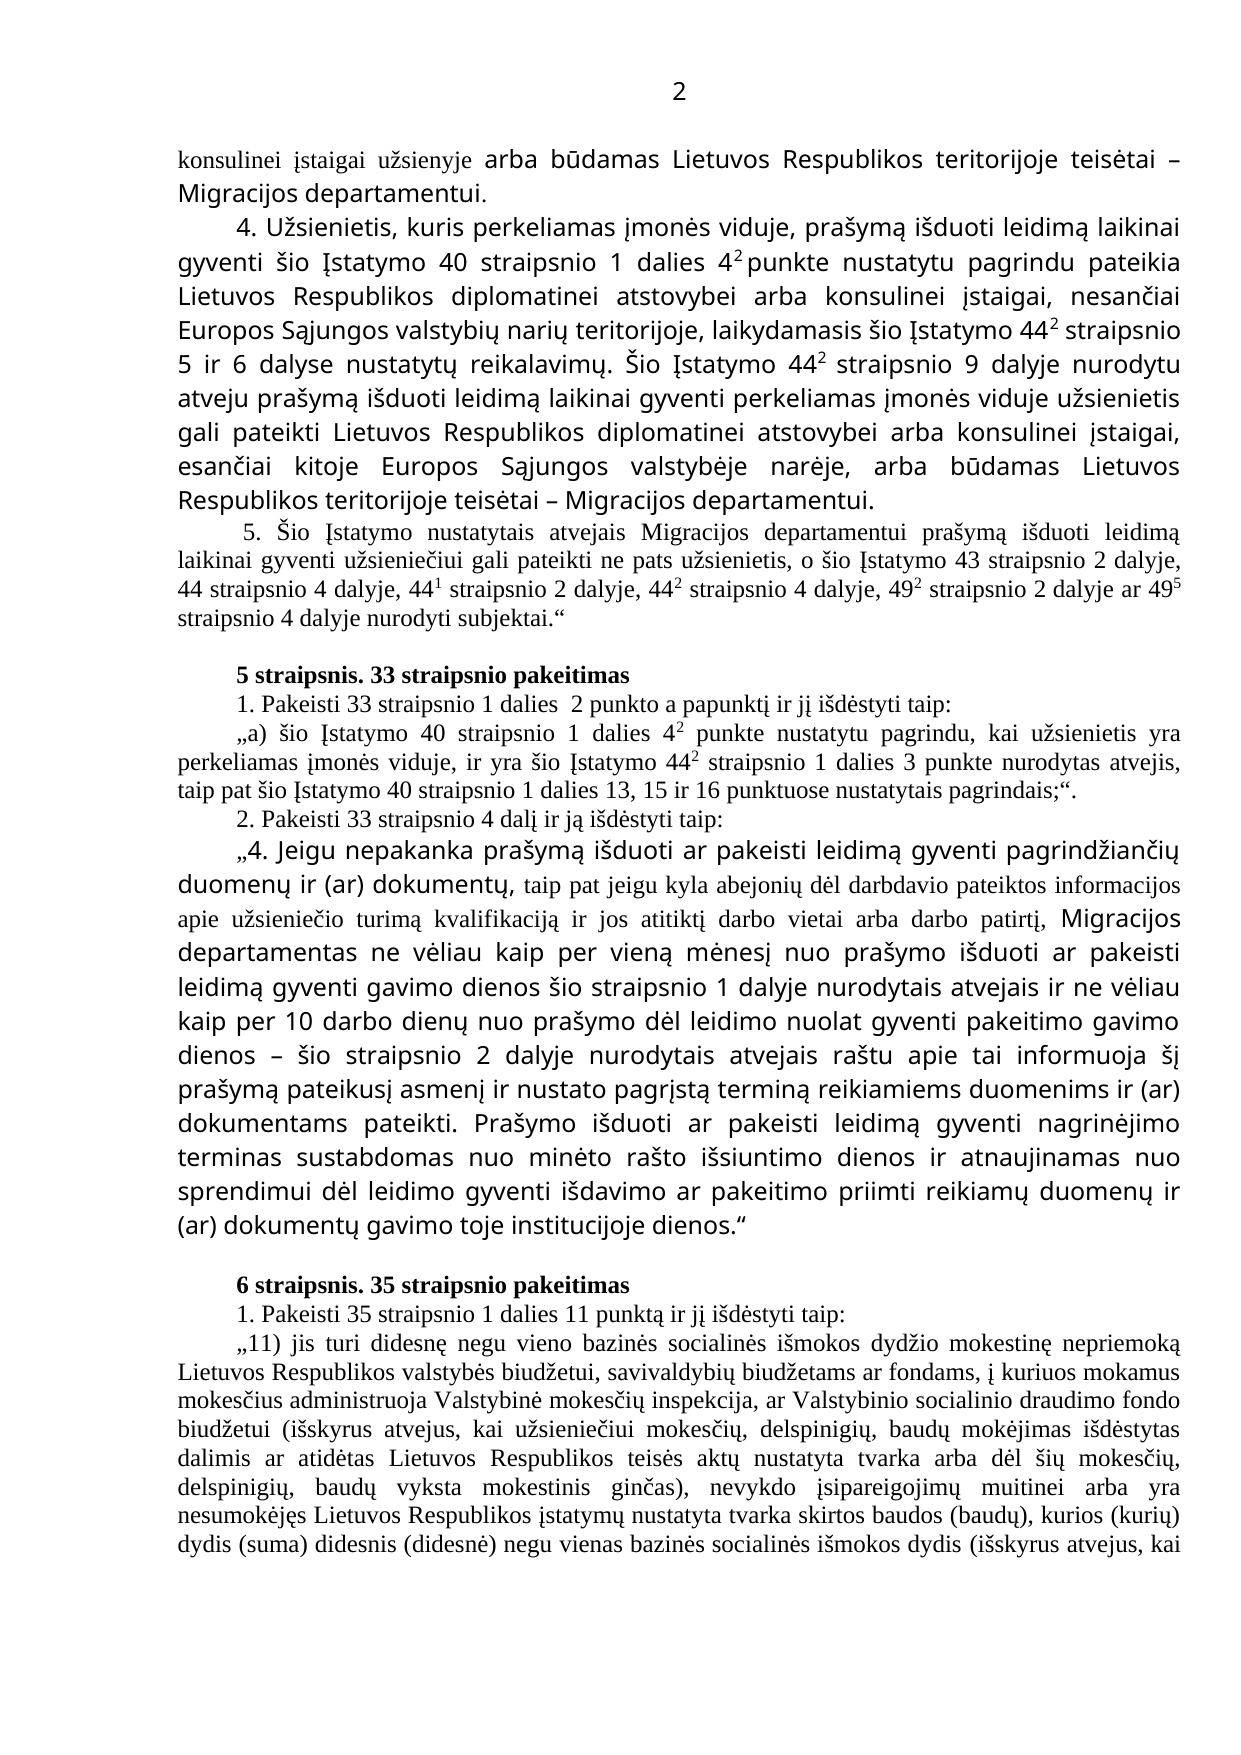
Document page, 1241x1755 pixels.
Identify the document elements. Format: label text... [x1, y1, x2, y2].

text 2. Pakeisti 33 straipsnio 4 dalį ir ją išdėstyti taip: [177, 804, 1181, 833]
text 5 straipsnis. 33 straipsnio pakeitimas [177, 660, 1181, 689]
text 4. Užsienietis, kuris perkeliamas įmonės viduje, prašymą išduoti leidimą laikinai gyventi šio Įstatymo 40 straipsnio 1 dalies 42 punkte nustatytu pagrindu pateikia Lietuvos Respublikos diplomatinei atstovybei arba konsulinei įstaigai, nesančiai Europos Sąjungos valstybių narių teritorijoje, laikydamasis šio Įstatymo 442 straipsnio 5 ir 6 dalyse nustatytų reikalavimų. Šio Įstatymo 442 straipsnio 9 dalyje nurodytu atveju prašymą išduoti leidimą laikinai gyventi perkeliamas įmonės viduje užsienietis gali pateikti Lietuvos Respublikos diplomatinei atstovybei arba konsulinei įstaigai, esančiai kitoje Europos Sąjungos valstybėje narėje, arba būdamas Lietuvos Respublikos teritorijoje teisėtai – Migracijos departamentui. [177, 210, 1181, 517]
text 1. Pakeisti 35 straipsnio 1 dalies 11 punktą ir jį išdėstyti taip: [177, 1299, 1181, 1328]
text „a) šio Įstatymo 40 straipsnio 1 dalies 42 punkte nustatytu pagrindu, kai užsienietis yra perkeliamas įmonės viduje, ir yra šio Įstatymo 442 straipsnio 1 dalies 3 punkte nurodytas atvejis, taip pat šio Įstatymo 40 straipsnio 1 dalies 13, 15 ir 16 punktuose nustatytais pagrindais;“. [177, 718, 1181, 804]
text 6 straipsnis. 35 straipsnio pakeitimas [177, 1270, 1181, 1299]
text 1. Pakeisti 33 straipsnio 1 dalies 2 punkto a papunktį ir jį išdėstyti taip: [177, 689, 1181, 718]
text 5. Šio Įstatymo nustatytais atvejais Migracijos departamentui prašymą išduoti leidimą laikinai gyventi užsieniečiui gali pateikti ne pats užsienietis, o šio Įstatymo 43 straipsnio 2 dalyje, 44 straipsnio 4 dalyje, 441 straipsnio 2 dalyje, 442 straipsnio 4 dalyje, 492 straipsnio 2 dalyje ar 495 straipsnio 4 dalyje nurodyti subjektai.“ [177, 517, 1181, 632]
text konsulinei įstaigai užsienyje arba būdamas Lietuvos Respublikos teritorijoje teisėtai – Migracijos departamentui. [177, 142, 1181, 210]
text „11) jis turi didesnę negu vieno bazinės socialinės išmokos dydžio mokestinę nepriemoką Lietuvos Respublikos valstybės biudžetui, savivaldybių biudžetams ar fondams, į kuriuos mokamus mokesčius administruoja Valstybinė mokesčių inspekcija, ar Valstybinio socialinio draudimo fondo biudžetui (išskyrus atvejus, kai užsieniečiui mokesčių, delspinigių, baudų mokėjimas išdėstytas dalimis ar atidėtas Lietuvos Respublikos teisės aktų nustatyta tvarka arba dėl šių mokesčių, delspinigių, baudų vyksta mokestinis ginčas), nevykdo įsipareigojimų muitinei arba yra nesumokėjęs Lietuvos Respublikos įstatymų nustatyta tvarka skirtos baudos (baudų), kurios (kurių) dydis (suma) didesnis (didesnė) negu vienas bazinės socialinės išmokos dydis (išskyrus atvejus, kai [177, 1328, 1181, 1558]
text „4. Jeigu nepakanka prašymą išduoti ar pakeisti leidimą gyventi pagrindžiančių duomenų ir (ar) dokumentų, taip pat jeigu kyla abejonių dėl darbdavio pateiktos informacijos apie užsieniečio turimą kvalifikaciją ir jos atitiktį darbo vietai arba darbo patirtį, Migracijos departamentas ne vėliau kaip per vieną mėnesį nuo prašymo išduoti ar pakeisti leidimą gyventi gavimo dienos šio straipsnio 1 dalyje nurodytais atvejais ir ne vėliau kaip per 10 darbo dienų nuo prašymo dėl leidimo nuolat gyventi pakeitimo gavimo dienos – šio straipsnio 2 dalyje nurodytais atvejais raštu apie tai informuoja šį prašymą pateikusį asmenį ir nustato pagrįstą terminą reikiamiems duomenims ir (ar) dokumentams pateikti. Prašymo išduoti ar pakeisti leidimą gyventi nagrinėjimo terminas sustabdomas nuo minėto rašto išsiuntimo dienos ir atnaujinamas nuo sprendimui dėl leidimo gyventi išdavimo ar pakeitimo priimti reikiamų duomenų ir (ar) dokumentų gavimo toje institucijoje dienos.“ [177, 833, 1181, 1242]
